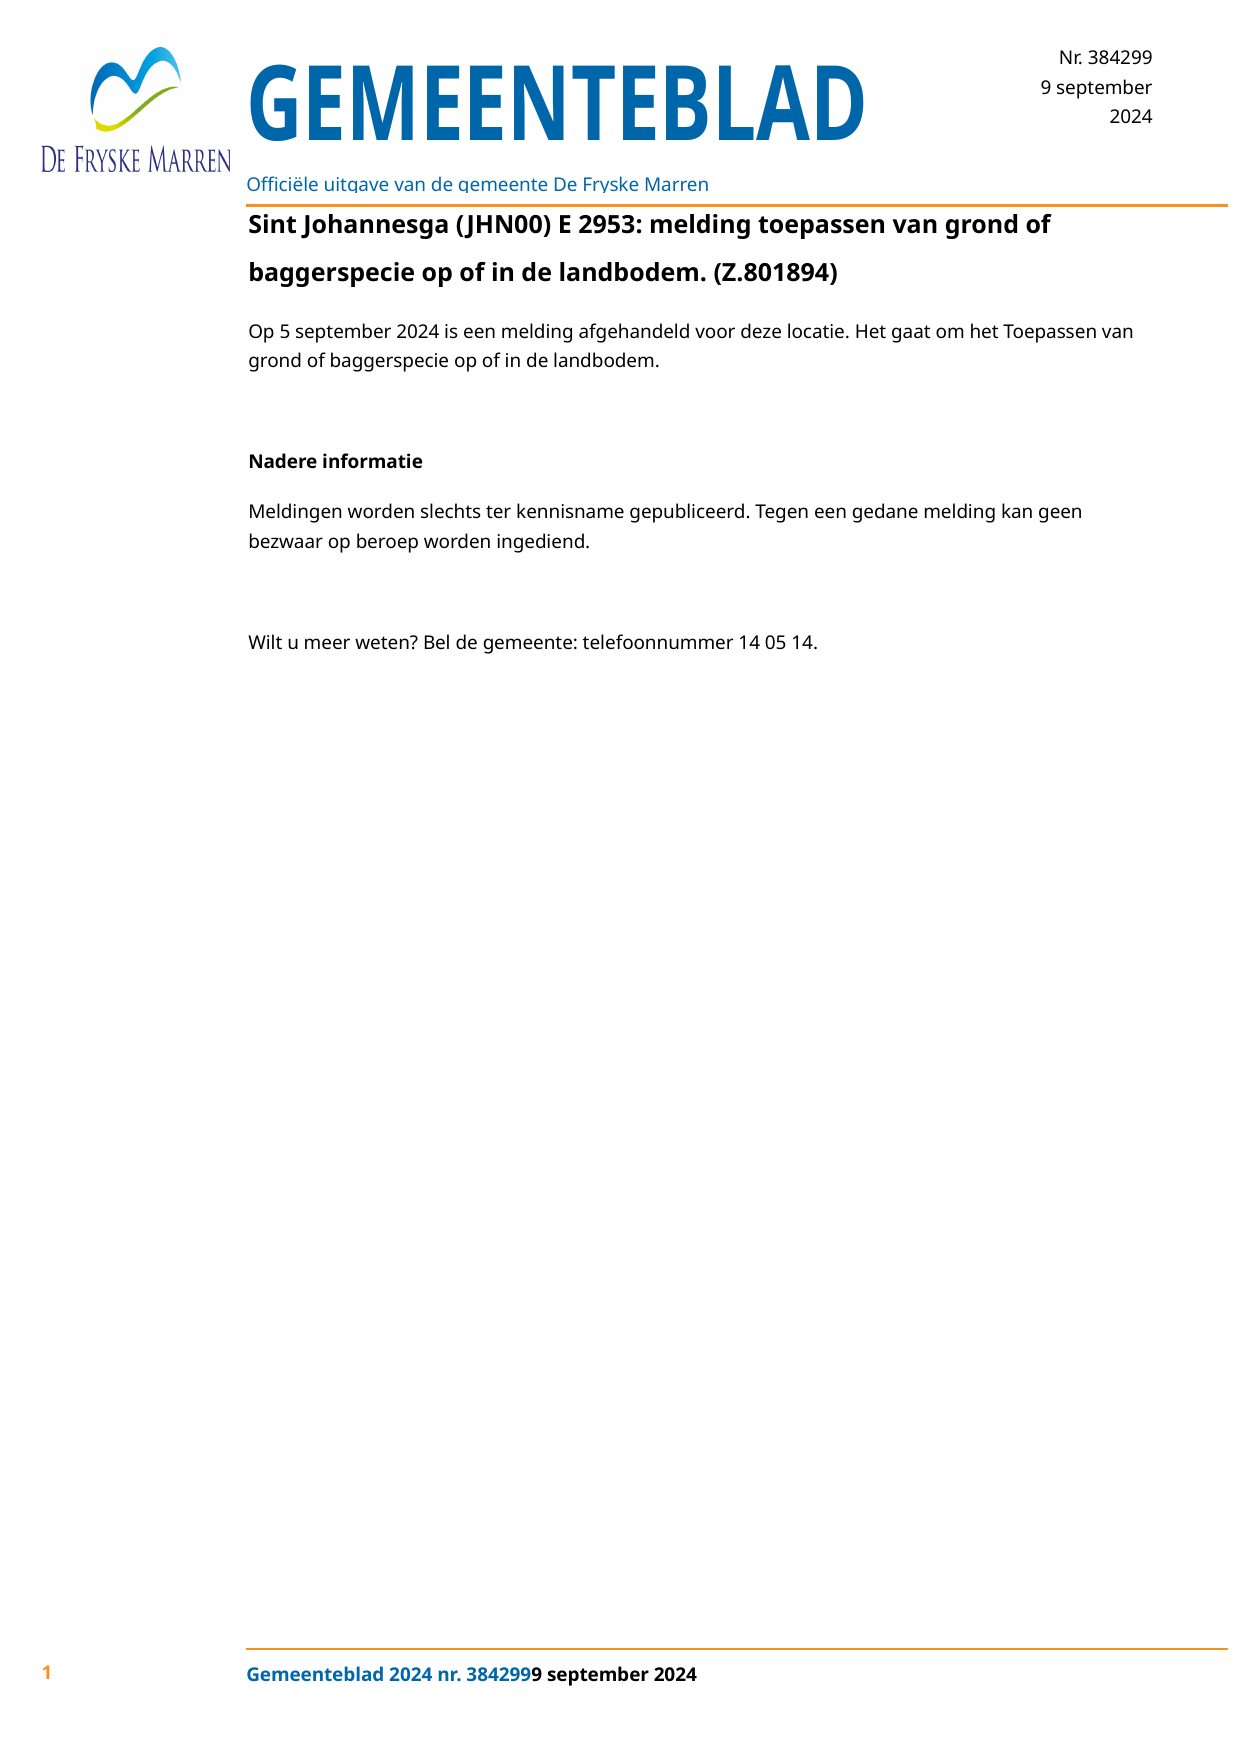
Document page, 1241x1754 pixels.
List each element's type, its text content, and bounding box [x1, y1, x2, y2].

text Wilt u meer weten? Bel de gemeente: telefoonnummer 14 05 14. [248, 629, 1152, 655]
picture [41, 47, 231, 172]
text Nadere informatie [248, 448, 1152, 474]
text Op 5 september 2024 is een melding afgehandeld voor deze locatie. Het gaat om het Toepassen van grond of baggerspecie op of in de landbodem. [248, 318, 1152, 373]
text Meldingen worden slechts ter kennisname gepubliceerd. Tegen een gedane melding kan geen bezwaar op beroep worden ingediend. [248, 499, 1152, 554]
text Sint Johannesga (JHN00) E 2953: melding toepassen van grond of baggerspecie op of in de landbodem. (Z.801894) [248, 207, 1152, 288]
